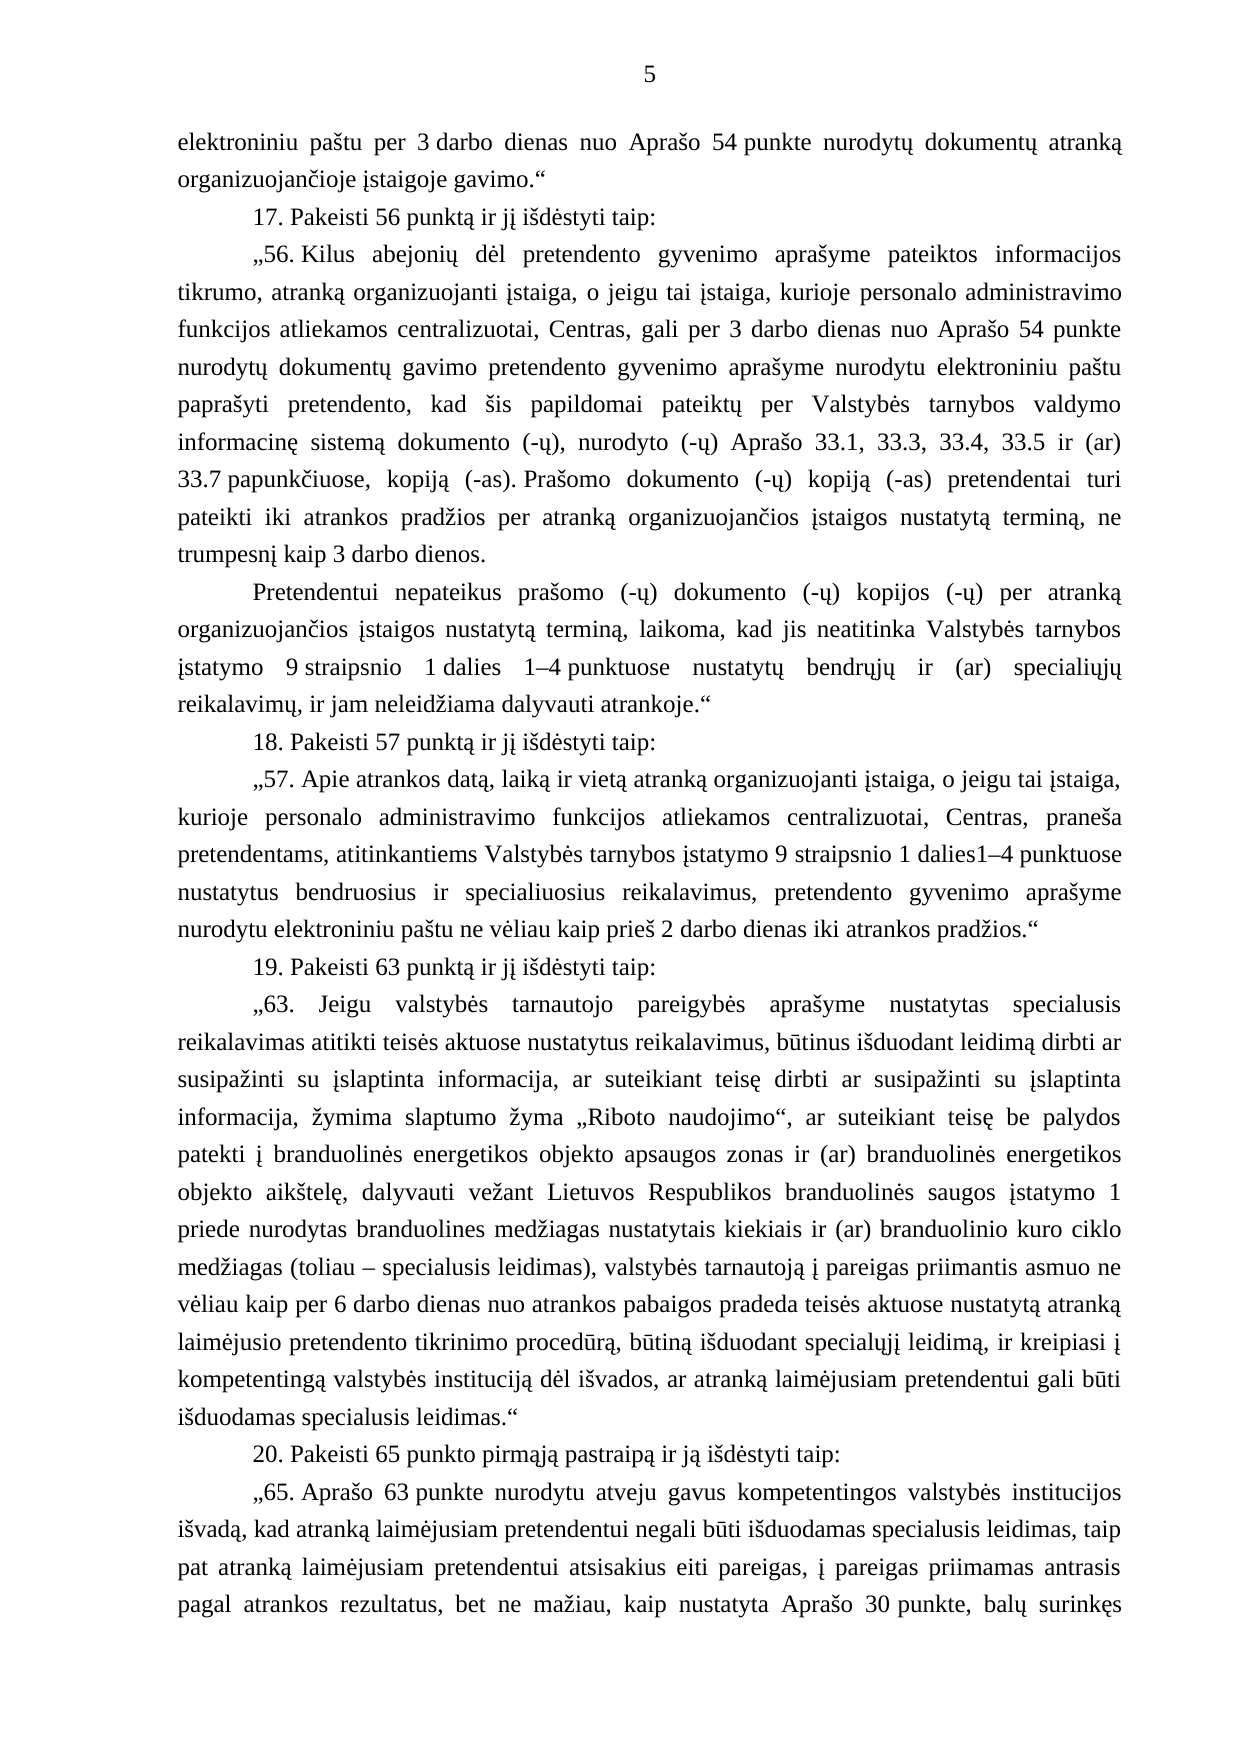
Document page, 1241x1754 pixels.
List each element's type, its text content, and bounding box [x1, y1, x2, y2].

text „63. Jeigu valstybės tarnautojo pareigybės aprašyme nustatytas specialusis reikalavimas atitikti teisės aktuose nustatytus reikalavimus, būtinus išduodant leidimą dirbti ar susipažinti su įslaptinta informacija, ar suteikiant teisę dirbti ar susipažinti su įslaptinta informacija, žymima slaptumo žyma „Riboto naudojimo“, ar suteikiant teisę be palydos patekti į branduolinės energetikos objekto apsaugos zonas ir (ar) branduolinės energetikos objekto aikštelę, dalyvauti vežant Lietuvos Respublikos branduolinės saugos įstatymo 1 priede nurodytas branduolines medžiagas nustatytais kiekiais ir (ar) branduolinio kuro ciklo medžiagas (toliau – specialusis leidimas), valstybės tarnautoją į pareigas priimantis asmuo ne vėliau kaip per 6 darbo dienas nuo atrankos pabaigos pradeda teisės aktuose nustatytą atranką laimėjusio pretendento tikrinimo procedūrą, būtiną išduodant specialųjį leidimą, ir kreipiasi į kompetentingą valstybės instituciją dėl išvados, ar atranką laimėjusiam pretendentui gali būti išduodamas specialusis leidimas.“ [177, 981, 1122, 1431]
text 17. Pakeisti 56 punktą ir jį išdėstyti taip: [177, 193, 1122, 231]
text „57. Apie atrankos datą, laiką ir vietą atranką organizuojanti įstaiga, o jeigu tai įstaiga, kurioje personalo administravimo funkcijos atliekamos centralizuotai, Centras, praneša pretendentams, atitinkantiems Valstybės tarnybos įstatymo 9 straipsnio 1 dalies1–4 punktuose nustatytus bendruosius ir specialiuosius reikalavimus, pretendento gyvenimo aprašyme nurodytu elektroniniu paštu ne vėliau kaip prieš 2 darbo dienas iki atrankos pradžios.“ [177, 756, 1122, 943]
text „65. Aprašo 63 punkte nurodytu atveju gavus kompetentingos valstybės institucijos išvadą, kad atranką laimėjusiam pretendentui negali būti išduodamas specialusis leidimas, taip pat atranką laimėjusiam pretendentui atsisakius eiti pareigas, į pareigas priimamas antrasis pagal atrankos rezultatus, bet ne mažiau, kaip nustatyta Aprašo 30 punkte, balų surinkęs [177, 1468, 1122, 1618]
text 19. Pakeisti 63 punktą ir jį išdėstyti taip: [177, 943, 1122, 981]
text 20. Pakeisti 65 punkto pirmąją pastraipą ir ją išdėstyti taip: [177, 1431, 1122, 1468]
text 18. Pakeisti 57 punktą ir jį išdėstyti taip: [177, 718, 1122, 756]
text elektroniniu paštu per 3 darbo dienas nuo Aprašo 54 punkte nurodytų dokumentų atranką organizuojančioje įstaigoje gavimo.“ [177, 118, 1122, 193]
text „56. Kilus abejonių dėl pretendento gyvenimo aprašyme pateiktos informacijos tikrumo, atranką organizuojanti įstaiga, o jeigu tai įstaiga, kurioje personalo administravimo funkcijos atliekamos centralizuotai, Centras, gali per 3 darbo dienas nuo Aprašo 54 punkte nurodytų dokumentų gavimo pretendento gyvenimo aprašyme nurodytu elektroniniu paštu paprašyti pretendento, kad šis papildomai pateiktų per Valstybės tarnybos valdymo informacinę sistemą dokumento (-ų), nurodyto (-ų) Aprašo 33.1, 33.3, 33.4, 33.5 ir (ar) 33.7 papunkčiuose, kopiją (-as). Prašomo dokumento (-ų) kopiją (-as) pretendentai turi pateikti iki atrankos pradžios per atranką organizuojančios įstaigos nustatytą terminą, ne trumpesnį kaip 3 darbo dienos. [177, 231, 1122, 568]
text Pretendentui nepateikus prašomo (-ų) dokumento (-ų) kopijos (-ų) per atranką organizuojančios įstaigos nustatytą terminą, laikoma, kad jis neatitinka Valstybės tarnybos įstatymo 9 straipsnio 1 dalies 1–4 punktuose nustatytų bendrųjų ir (ar) specialiųjų reikalavimų, ir jam neleidžiama dalyvauti atrankoje.“ [177, 568, 1122, 718]
